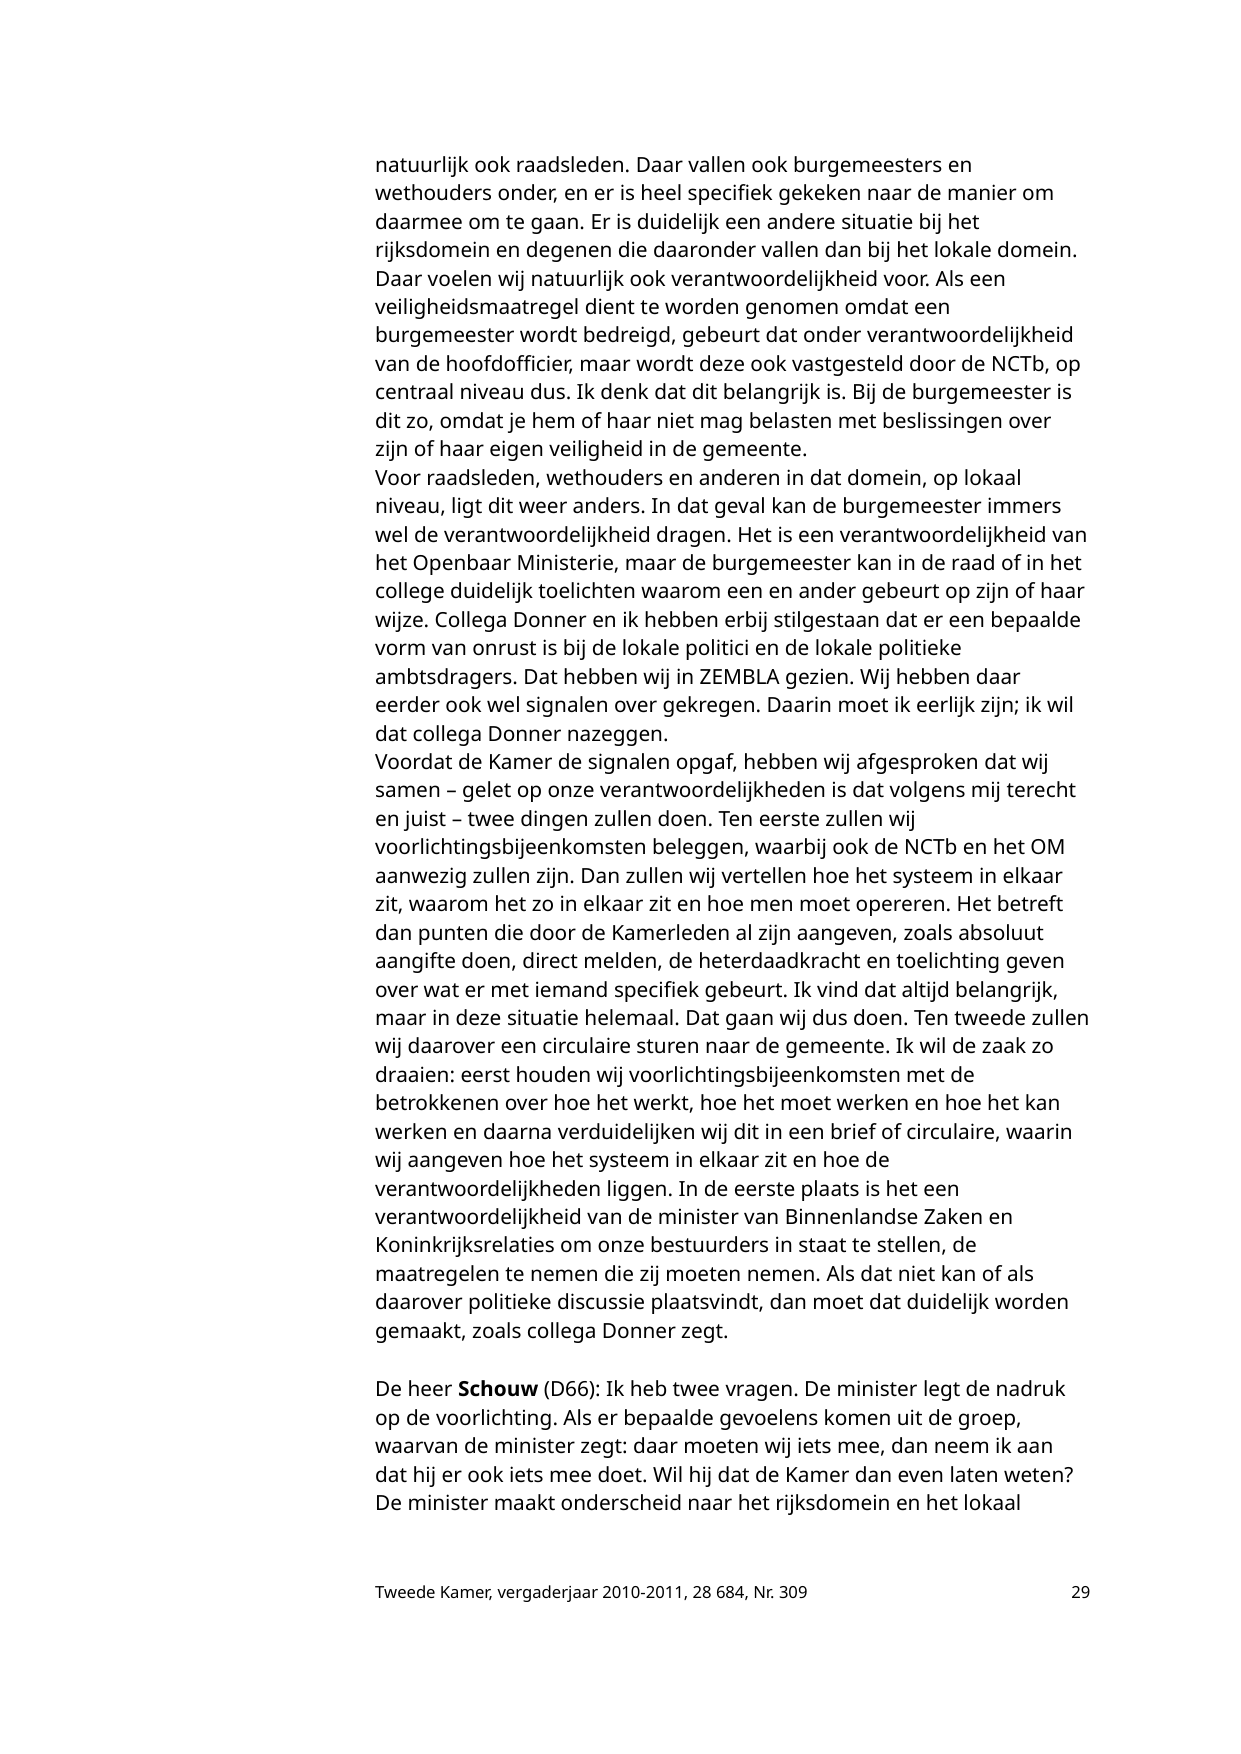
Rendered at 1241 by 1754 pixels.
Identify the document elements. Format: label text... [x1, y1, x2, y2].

text Voor raadsleden, wethouders en anderen in dat domein, op lokaal niveau, ligt dit weer anders. In dat geval kan de burgemeester immers wel de verantwoordelijkheid dragen. Het is een verantwoordelijkheid van het Openbaar Ministerie, maar de burgemeester kan in de raad of in het college duidelijk toelichten waarom een en ander gebeurt op zijn of haar wijze. Collega Donner en ik hebben erbij stilgestaan dat er een bepaalde vorm van onrust is bij de lokale politici en de lokale politieke ambtsdragers. Dat hebben wij in ZEMBLA gezien. Wij hebben daar eerder ook wel signalen over gekregen. Daarin moet ik eerlijk zijn; ik wil dat collega Donner nazeggen. [375, 463, 1090, 747]
text natuurlijk ook raadsleden. Daar vallen ook burgemeesters en wethouders onder, en er is heel specifiek gekeken naar de manier om daarmee om te gaan. Er is duidelijk een andere situatie bij het rijksdomein en degenen die daaronder vallen dan bij het lokale domein. Daar voelen wij natuurlijk ook verantwoordelijkheid voor. Als een veiligheidsmaatregel dient te worden genomen omdat een burgemeester wordt bedreigd, gebeurt dat onder verantwoordelijkheid van de hoofdofficier, maar wordt deze ook vastgesteld door de NCTb, op centraal niveau dus. Ik denk dat dit belangrijk is. Bij de burgemeester is dit zo, omdat je hem of haar niet mag belasten met beslissingen over zijn of haar eigen veiligheid in de gemeente. [375, 150, 1090, 463]
text De heer Schouw (D66): Ik heb twee vragen. De minister legt de nadruk op de voorlichting. Als er bepaalde gevoelens komen uit de groep, waarvan de minister zegt: daar moeten wij iets mee, dan neem ik aan dat hij er ook iets mee doet. Wil hij dat de Kamer dan even laten weten? [375, 1374, 1090, 1488]
text De minister maakt onderscheid naar het rijksdomein en het lokaal [375, 1488, 1090, 1517]
text Voordat de Kamer de signalen opgaf, hebben wij afgesproken dat wij samen – gelet op onze verantwoordelijkheden is dat volgens mij terecht en juist – twee dingen zullen doen. Ten eerste zullen wij voorlichtingsbijeenkomsten beleggen, waarbij ook de NCTb en het OM aanwezig zullen zijn. Dan zullen wij vertellen hoe het systeem in elkaar zit, waarom het zo in elkaar zit en hoe men moet opereren. Het betreft dan punten die door de Kamerleden al zijn aangeven, zoals absoluut aangifte doen, direct melden, de heterdaadkracht en toelichting geven over wat er met iemand specifiek gebeurt. Ik vind dat altijd belangrijk, maar in deze situatie helemaal. Dat gaan wij dus doen. Ten tweede zullen wij daarover een circulaire sturen naar de gemeente. Ik wil de zaak zo draaien: eerst houden wij voorlichtingsbijeenkomsten met de betrokkenen over hoe het werkt, hoe het moet werken en hoe het kan werken en daarna verduidelijken wij dit in een brief of circulaire, waarin wij aangeven hoe het systeem in elkaar zit en hoe de verantwoordelijkheden liggen. In de eerste plaats is het een verantwoordelijkheid van de minister van Binnenlandse Zaken en Koninkrijksrelaties om onze bestuurders in staat te stellen, de maatregelen te nemen die zij moeten nemen. Als dat niet kan of als daarover politieke discussie plaatsvindt, dan moet dat duidelijk worden gemaakt, zoals collega Donner zegt. [375, 747, 1090, 1344]
